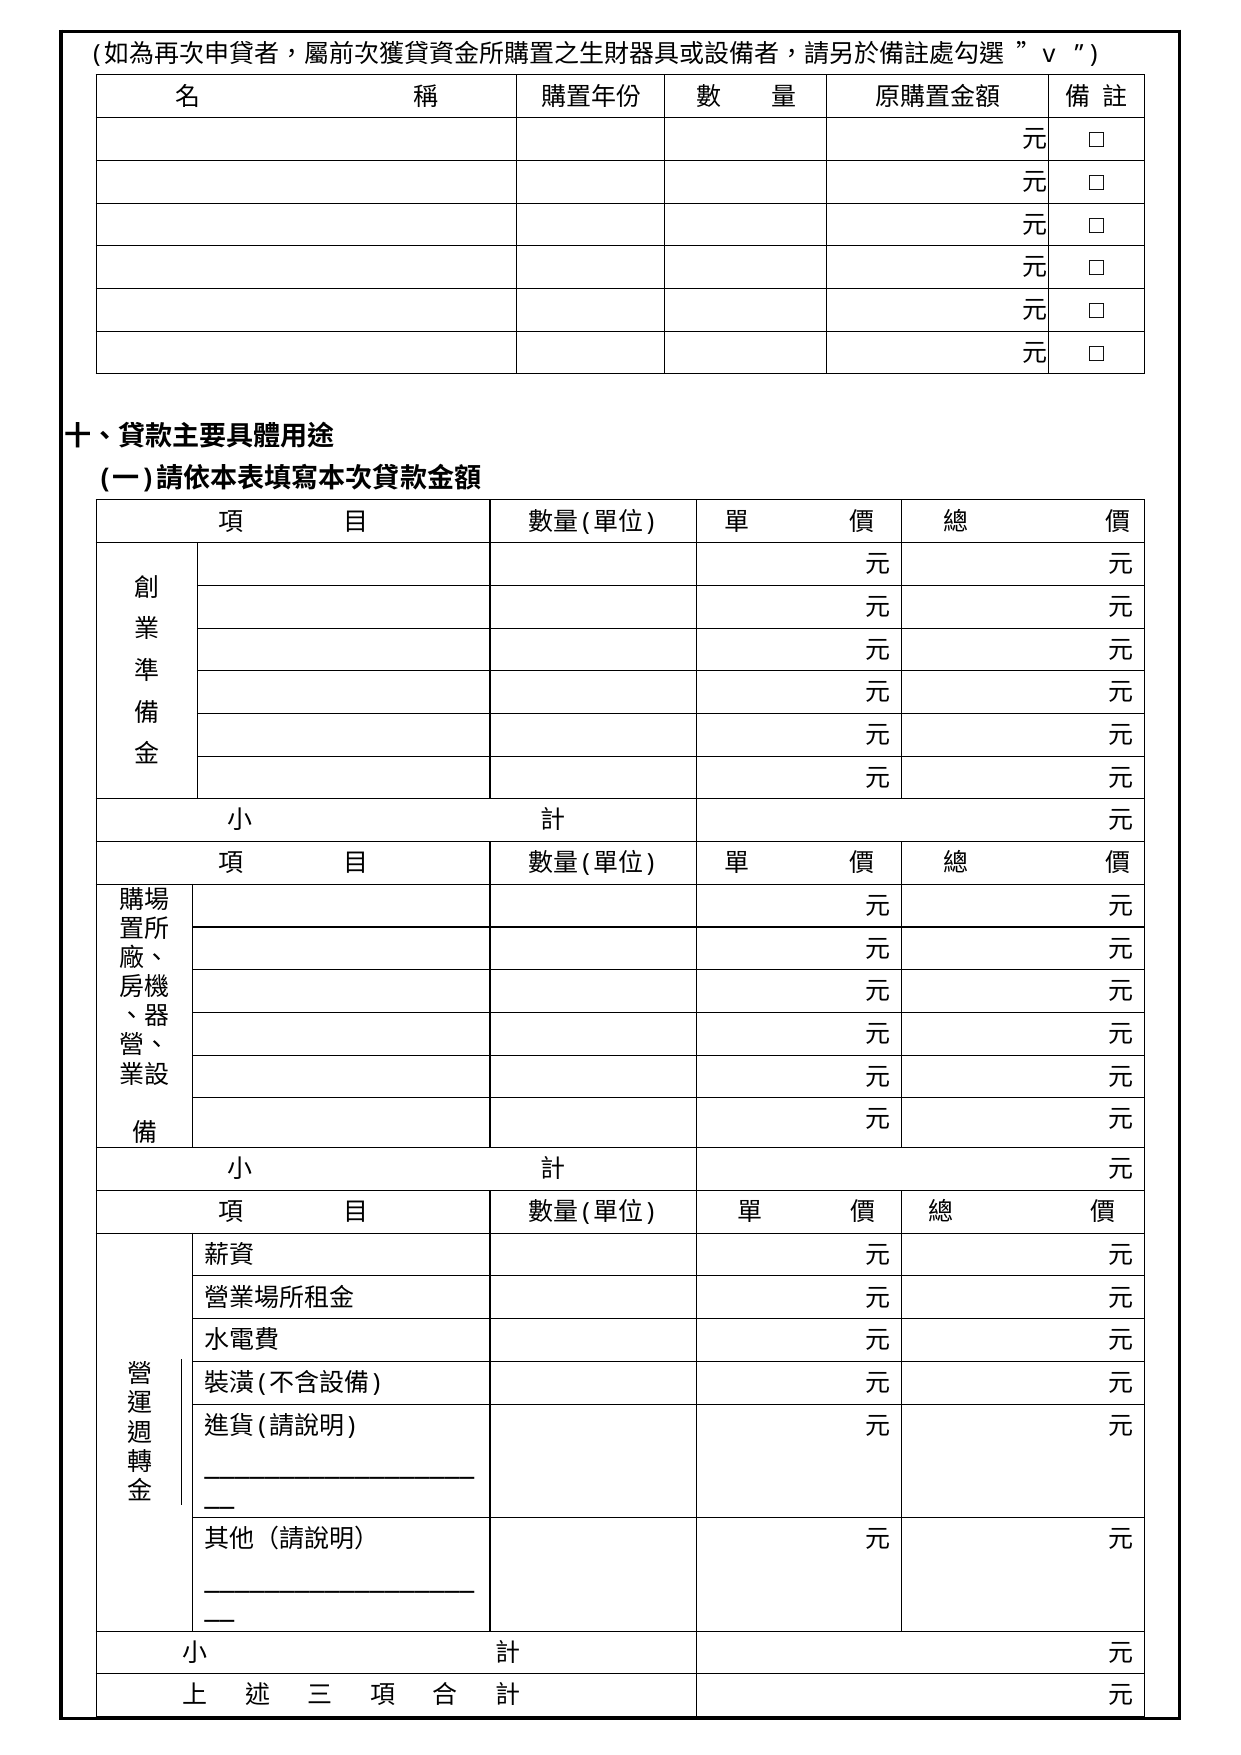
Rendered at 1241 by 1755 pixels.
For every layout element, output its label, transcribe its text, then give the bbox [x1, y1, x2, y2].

table_cell 元 [827, 118, 1048, 160]
table_cell 元 [697, 1674, 1144, 1716]
table_cell 元 [697, 1518, 901, 1631]
table_cell 元 [697, 1234, 901, 1275]
table_cell [491, 757, 696, 798]
table_cell [193, 1013, 489, 1054]
table_cell [198, 586, 489, 627]
table_cell [491, 1056, 696, 1097]
table_header 總 價 [902, 500, 1144, 542]
table_cell [198, 757, 489, 798]
table_cell 元 [697, 928, 901, 969]
table_cell 元 [902, 1013, 1144, 1054]
table_cell [193, 885, 489, 926]
table_cell [517, 204, 664, 245]
table_cell [491, 1319, 696, 1361]
table_cell 元 [902, 586, 1144, 627]
table_cell 元 [902, 970, 1144, 1012]
table_cell [97, 246, 516, 288]
table_cell 元 [697, 671, 901, 713]
table_cell 元 [902, 671, 1144, 713]
table_cell 元 [697, 970, 901, 1012]
table_cell 創 業 準 備 金 [97, 543, 197, 798]
table_cell [517, 332, 664, 373]
table_cell 元 [902, 1319, 1144, 1361]
table_cell 元 [902, 1056, 1144, 1097]
table_cell 元 [697, 586, 901, 627]
table_cell 元 [902, 1098, 1144, 1147]
table_cell 裝潢(不含設備) [193, 1362, 489, 1403]
table_cell [97, 118, 516, 160]
table_cell [491, 885, 696, 926]
table_cell [665, 289, 826, 331]
table_cell [491, 1234, 696, 1275]
table_header 數 量 [665, 75, 826, 117]
table_cell 元 [827, 289, 1048, 331]
table_cell 單 價 [697, 842, 901, 884]
table_cell 元 [697, 799, 1144, 841]
table_cell □ [1049, 118, 1144, 160]
table_cell [198, 629, 489, 670]
table_cell 元 [697, 1319, 901, 1361]
table_cell [198, 543, 489, 585]
table_cell 元 [697, 1056, 901, 1097]
table_cell [665, 161, 826, 202]
table_header 項 目 [97, 500, 489, 542]
table_cell 單 價 [697, 1191, 901, 1233]
table_cell 元 [827, 246, 1048, 288]
table_cell [198, 714, 489, 756]
table_cell 元 [902, 885, 1144, 926]
table_cell [193, 970, 489, 1012]
table_cell 上 述 三 項 合 計 [97, 1674, 696, 1716]
table_cell [198, 671, 489, 713]
table_cell 元 [697, 1405, 901, 1517]
table_cell 小 計 [97, 1148, 696, 1190]
table_cell 元 [902, 1362, 1144, 1403]
table_cell □ [1049, 246, 1144, 288]
table_cell 小 計 [97, 1632, 696, 1673]
table_cell 其他（請說明） ____________________ [193, 1518, 489, 1631]
table_cell 元 [697, 1362, 901, 1403]
table_cell [193, 1098, 489, 1147]
table_cell 元 [697, 1098, 901, 1147]
table_cell 購場 置所 廠、 房機 、器 營、 業設 備 [97, 885, 192, 1147]
table_cell 元 [827, 332, 1048, 373]
table_cell [491, 928, 696, 969]
table_cell [97, 161, 516, 202]
table_cell □ [1049, 289, 1144, 331]
table_cell □ [1049, 332, 1144, 373]
table_cell [491, 1013, 696, 1054]
table_cell [517, 246, 664, 288]
table_cell [517, 161, 664, 202]
table_cell [491, 629, 696, 670]
table_cell 元 [902, 1518, 1144, 1631]
table_cell [665, 246, 826, 288]
table_cell 項 目 [97, 1191, 489, 1233]
table_cell [665, 204, 826, 245]
table_cell 總 價 [902, 842, 1144, 884]
table_cell 總 價 [902, 1191, 1144, 1233]
table_cell 元 [697, 1632, 1144, 1673]
table_cell 元 [902, 1234, 1144, 1275]
table_cell 元 [827, 204, 1048, 245]
table_cell 元 [902, 757, 1144, 798]
table_cell □ [1049, 161, 1144, 202]
table_cell [517, 289, 664, 331]
table_header 原購置金額 [827, 75, 1048, 117]
table_cell 元 [902, 1276, 1144, 1318]
table_cell [491, 586, 696, 627]
table_cell 元 [697, 714, 901, 756]
table_cell 營 運 週 轉 金 [97, 1234, 192, 1631]
table_cell 元 [697, 629, 901, 670]
table_cell [193, 1056, 489, 1097]
table_cell [665, 118, 826, 160]
table_cell [491, 1276, 696, 1318]
table_cell 小 計 [97, 799, 696, 841]
table_cell 元 [902, 629, 1144, 670]
table_cell [97, 289, 516, 331]
table_cell 營業場所租金 [193, 1276, 489, 1318]
table_cell 數量(單位) [491, 842, 696, 884]
table_cell [491, 543, 696, 585]
table_header 單 價 [697, 500, 901, 542]
table_cell 元 [697, 543, 901, 585]
table_cell □ [1049, 204, 1144, 245]
table_cell [193, 928, 489, 969]
table_cell [665, 332, 826, 373]
table_cell [491, 1405, 696, 1517]
table_cell 元 [697, 1013, 901, 1054]
table_cell 元 [697, 757, 901, 798]
table_cell 元 [902, 543, 1144, 585]
table_cell 薪資 [193, 1234, 489, 1275]
table_cell (如為再次申貸者，屬前次獲貸資金所購置之生財器具或設備者，請另於備註處勾選 ”v ”) 十、貸款主要具體用途 (一)請依本表填寫本次貸款金額 [63, 33, 1178, 1717]
table_cell 進貨(請說明) ____________________ [193, 1405, 489, 1517]
table_cell 元 [697, 1148, 1144, 1190]
table_cell 數量(單位) [491, 1191, 696, 1233]
table_cell 元 [902, 928, 1144, 969]
table_header 名 稱 [97, 75, 516, 117]
table_cell [491, 1518, 696, 1631]
table_cell 元 [902, 1405, 1144, 1517]
table_cell [491, 671, 696, 713]
table_cell 元 [827, 161, 1048, 202]
table_cell [491, 714, 696, 756]
table_cell 元 [697, 885, 901, 926]
table_header 備 註 [1049, 75, 1144, 117]
table_cell [97, 332, 516, 373]
table_cell [97, 204, 516, 245]
table_cell 元 [697, 1276, 901, 1318]
table_header 購置年份 [517, 75, 664, 117]
table_cell 元 [902, 714, 1144, 756]
table_cell [491, 1362, 696, 1403]
table_cell [491, 1098, 696, 1147]
table_header 數量(單位) [491, 500, 696, 542]
table_cell 項 目 [97, 842, 489, 884]
table_cell 水電費 [193, 1319, 489, 1361]
table_cell [491, 970, 696, 1012]
table_cell [517, 118, 664, 160]
